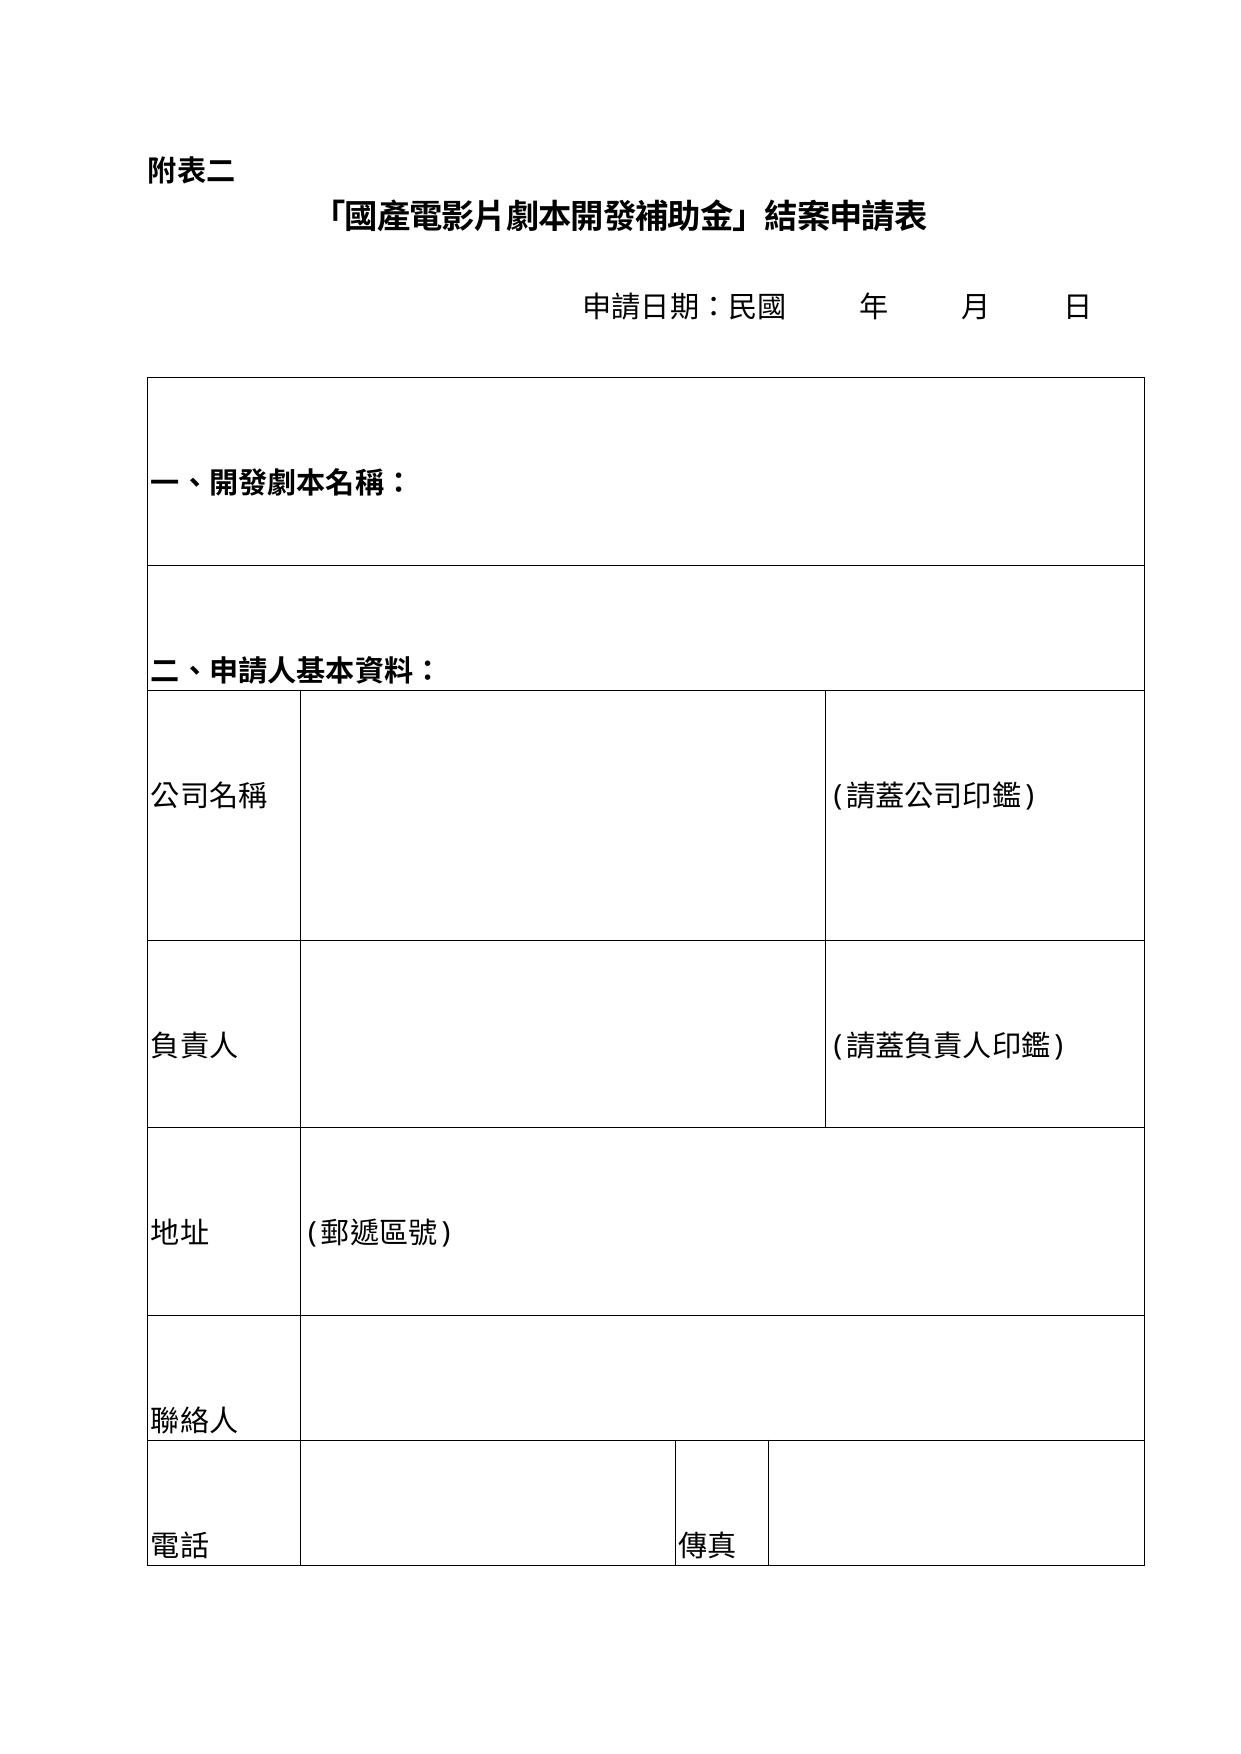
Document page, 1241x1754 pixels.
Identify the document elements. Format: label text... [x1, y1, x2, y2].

table_cell [301, 941, 825, 1127]
text 申請日期：民國 年 月 日 [148, 283, 1092, 325]
table_cell 電話 [148, 1441, 300, 1564]
table_cell (請蓋公司印鑑) [826, 691, 1144, 939]
table_header 一、開發劇本名稱： [148, 378, 1144, 564]
table_cell 公司名稱 [148, 691, 300, 939]
table_cell 傳真 [676, 1441, 768, 1564]
table_cell [301, 1316, 1144, 1439]
text 「國產電影片劇本開發補助金」結案申請表 [148, 189, 1092, 238]
table_cell [769, 1441, 1144, 1564]
table_cell 地址 [148, 1128, 300, 1314]
table_cell (郵遞區號) [301, 1128, 1144, 1314]
table_cell 二、申請人基本資料： [148, 566, 1144, 689]
table_cell (請蓋負責人印鑑) [826, 941, 1144, 1127]
table_cell 聯絡人 [148, 1316, 300, 1439]
table_cell [301, 691, 825, 939]
table_cell [301, 1441, 675, 1564]
text 附表二 [148, 127, 1092, 189]
table_cell 負責人 [148, 941, 300, 1127]
